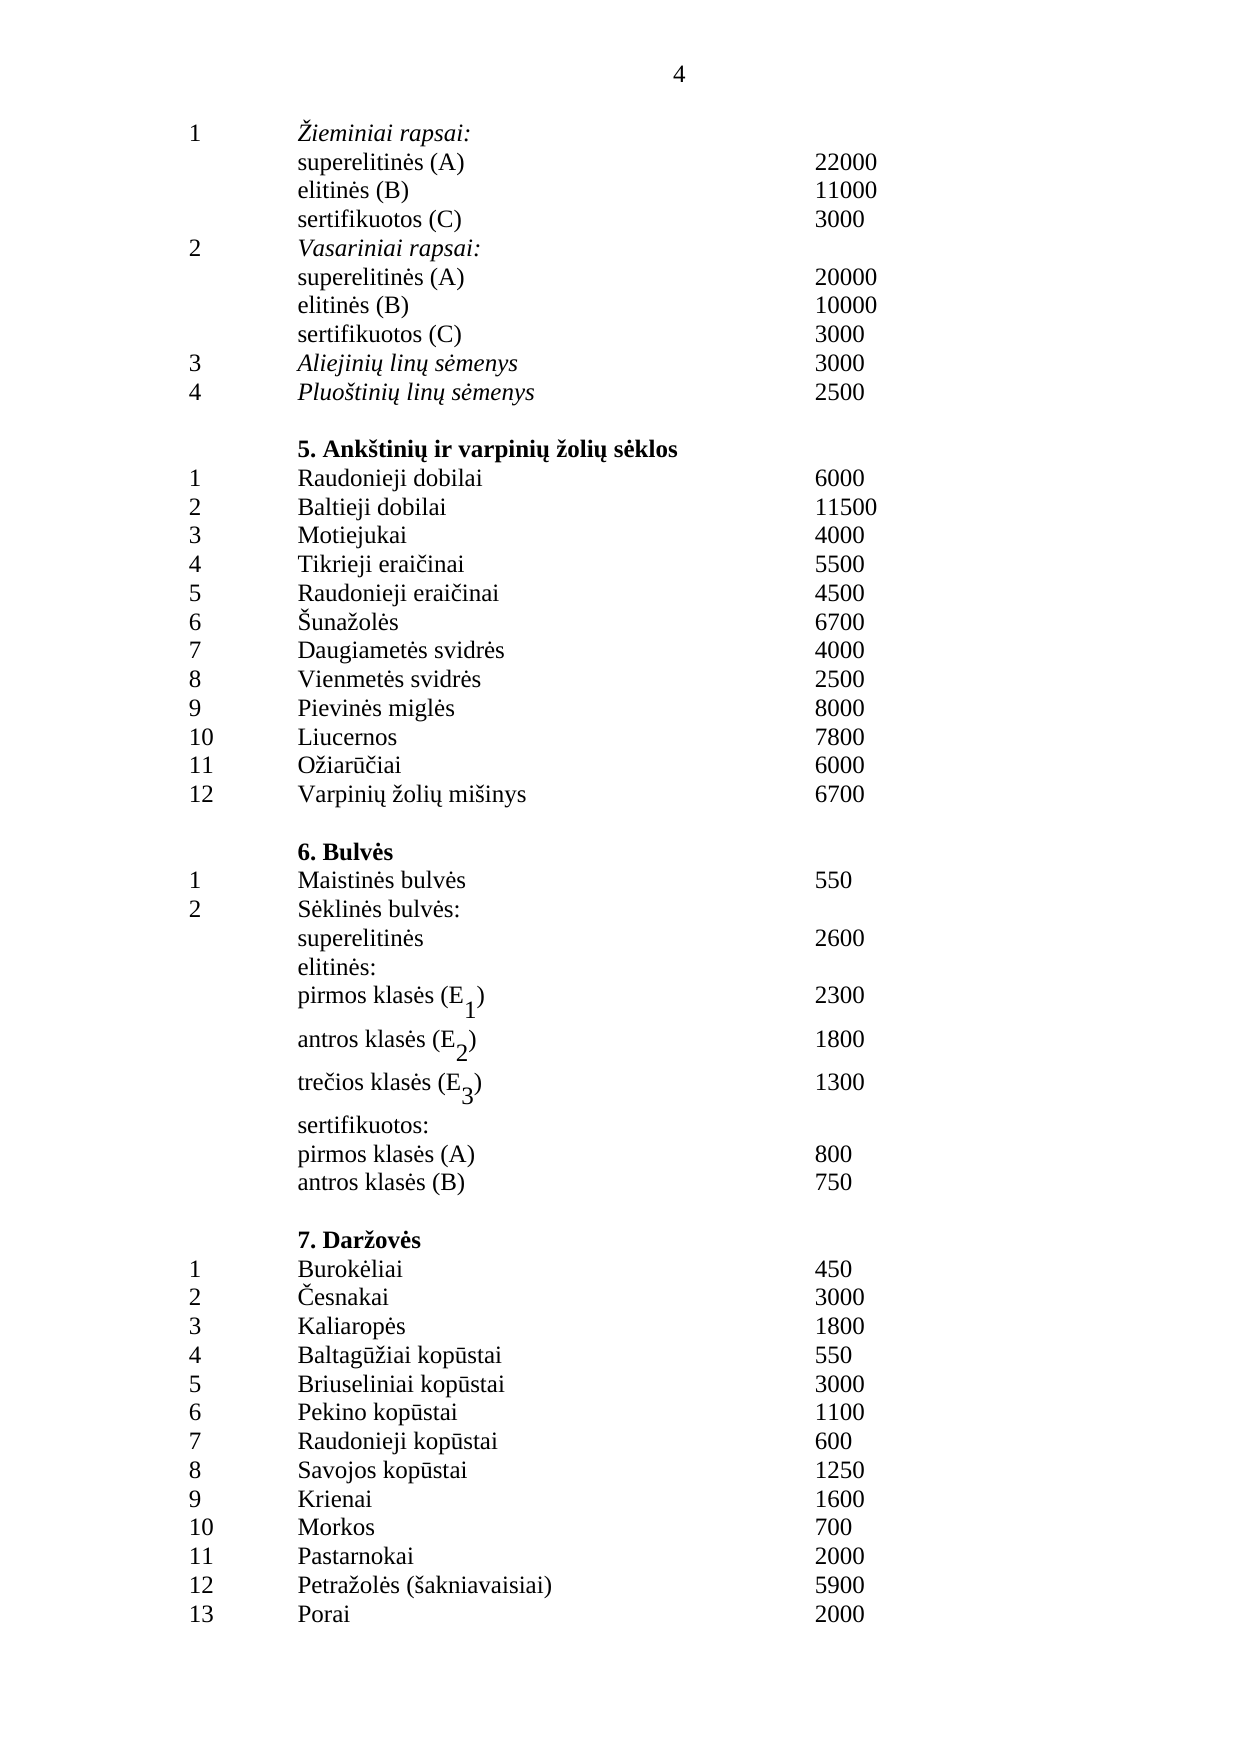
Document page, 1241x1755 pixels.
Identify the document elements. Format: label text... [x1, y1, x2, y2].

table_cell Baltieji dobilai [286, 492, 803, 521]
table_cell 6. Bulvės [286, 837, 803, 866]
table_cell [803, 118, 1181, 147]
table_cell 1250 [803, 1455, 1181, 1484]
table_cell 5 [177, 1369, 286, 1397]
table_cell 700 [803, 1513, 1181, 1541]
table_cell 7800 [803, 722, 1181, 751]
table_cell [177, 952, 286, 981]
table_cell [177, 176, 286, 204]
table_cell 8 [177, 1455, 286, 1484]
table_cell Krienai [286, 1484, 803, 1512]
table_cell [803, 952, 1181, 981]
table_cell [177, 291, 286, 319]
table_cell Porai [286, 1599, 803, 1627]
table_cell 11000 [803, 176, 1181, 204]
table_cell superelitinės (A) [286, 262, 803, 291]
table_cell [177, 1024, 286, 1067]
table_cell [177, 923, 286, 952]
table_cell 10000 [803, 291, 1181, 319]
table_cell Vienmetės svidrės [286, 664, 803, 693]
table_cell [177, 1196, 286, 1225]
table_cell 2 [177, 233, 286, 262]
table_cell 12 [177, 1570, 286, 1599]
table_cell 8 [177, 664, 286, 693]
table_cell [803, 894, 1181, 923]
table_cell Pievinės miglės [286, 693, 803, 722]
table_cell [286, 406, 803, 434]
table_cell 1 [177, 118, 286, 147]
table_cell 1 [177, 866, 286, 894]
table_cell 5. Ankštinių ir varpinių žolių sėklos [286, 434, 803, 463]
table_cell Liucernos [286, 722, 803, 751]
table_cell [177, 1139, 286, 1167]
table_cell 4 [177, 1340, 286, 1369]
table_cell [177, 1067, 286, 1110]
table_cell superelitinės [286, 923, 803, 952]
table_cell 3000 [803, 319, 1181, 348]
table_cell Raudonieji kopūstai [286, 1426, 803, 1455]
table_cell [177, 981, 286, 1024]
table_cell [286, 1196, 803, 1225]
table_cell Vasariniai rapsai: [286, 233, 803, 262]
table_cell 2000 [803, 1599, 1181, 1627]
table_cell elitinės (B) [286, 176, 803, 204]
table_cell 2500 [803, 377, 1181, 406]
table_cell 5900 [803, 1570, 1181, 1599]
table_cell 3 [177, 521, 286, 549]
table_cell 4500 [803, 578, 1181, 607]
table_cell 3000 [803, 348, 1181, 377]
table_cell 5500 [803, 549, 1181, 578]
table_cell 10 [177, 722, 286, 751]
table_cell 2300 [803, 981, 1181, 1024]
table_cell 22000 [803, 147, 1181, 176]
table_cell Raudonieji dobilai [286, 463, 803, 492]
table_cell 1600 [803, 1484, 1181, 1512]
table_cell Savojos kopūstai [286, 1455, 803, 1484]
table_cell [177, 406, 286, 434]
table_cell [803, 1196, 1181, 1225]
table_cell [803, 233, 1181, 262]
table_cell 20000 [803, 262, 1181, 291]
table_cell 4 [177, 549, 286, 578]
table_cell 3 [177, 348, 286, 377]
table_cell Žieminiai rapsai: [286, 118, 803, 147]
table_cell Šunažolės [286, 607, 803, 636]
table_cell Kaliaropės [286, 1311, 803, 1340]
table_cell Burokėliai [286, 1254, 803, 1282]
table_cell 750 [803, 1168, 1181, 1196]
table_cell Aliejinių linų sėmenys [286, 348, 803, 377]
table_cell Briuseliniai kopūstai [286, 1369, 803, 1397]
table_cell 12 [177, 779, 286, 808]
table_cell 2600 [803, 923, 1181, 952]
table_cell 11 [177, 751, 286, 779]
table_cell 4 [177, 377, 286, 406]
table_cell 6700 [803, 779, 1181, 808]
table_cell [803, 1225, 1181, 1254]
table_cell 3000 [803, 1283, 1181, 1311]
table_cell 4000 [803, 521, 1181, 549]
table_cell sertifikuotos (C) [286, 204, 803, 233]
table_cell pirmos klasės (E1) [286, 981, 803, 1024]
table_cell elitinės (B) [286, 291, 803, 319]
table_cell [177, 1168, 286, 1196]
table_cell antros klasės (B) [286, 1168, 803, 1196]
table_cell 11500 [803, 492, 1181, 521]
table_cell Pastarnokai [286, 1541, 803, 1570]
table_cell 5 [177, 578, 286, 607]
table_cell sertifikuotos: [286, 1110, 803, 1139]
table_cell Pluoštinių linų sėmenys [286, 377, 803, 406]
table_cell Raudonieji eraičinai [286, 578, 803, 607]
table_cell 550 [803, 1340, 1181, 1369]
table_cell 2 [177, 492, 286, 521]
table_cell superelitinės (A) [286, 147, 803, 176]
table_cell 3000 [803, 1369, 1181, 1397]
table_cell Petražolės (šakniavaisiai) [286, 1570, 803, 1599]
table_cell 1 [177, 1254, 286, 1282]
table_cell 6000 [803, 463, 1181, 492]
table_cell 550 [803, 866, 1181, 894]
table_cell [177, 319, 286, 348]
table_cell [286, 808, 803, 837]
table_cell 13 [177, 1599, 286, 1627]
table_cell [803, 1110, 1181, 1139]
table_cell 7 [177, 1426, 286, 1455]
table_cell 3000 [803, 204, 1181, 233]
table_cell [177, 1110, 286, 1139]
table_cell 6000 [803, 751, 1181, 779]
table_cell antros klasės (E2) [286, 1024, 803, 1067]
table_cell [803, 434, 1181, 463]
table_cell 1800 [803, 1311, 1181, 1340]
table_cell Morkos [286, 1513, 803, 1541]
table_cell 4000 [803, 636, 1181, 664]
table_cell [177, 262, 286, 291]
table_cell 6 [177, 607, 286, 636]
table_cell 600 [803, 1426, 1181, 1455]
table_cell [177, 837, 286, 866]
table_cell 1300 [803, 1067, 1181, 1110]
table_cell [803, 406, 1181, 434]
table_cell 1 [177, 463, 286, 492]
table_cell 6700 [803, 607, 1181, 636]
table_cell 1100 [803, 1398, 1181, 1426]
table_cell 7 [177, 636, 286, 664]
table_cell 6 [177, 1398, 286, 1426]
table_cell [177, 147, 286, 176]
table_cell Daugiametės svidrės [286, 636, 803, 664]
table_cell pirmos klasės (A) [286, 1139, 803, 1167]
table_cell [177, 204, 286, 233]
table_cell sertifikuotos (C) [286, 319, 803, 348]
table_cell Ožiarūčiai [286, 751, 803, 779]
table_cell [177, 808, 286, 837]
table_cell Varpinių žolių mišinys [286, 779, 803, 808]
table_cell Maistinės bulvės [286, 866, 803, 894]
table_cell 2000 [803, 1541, 1181, 1570]
table_cell 3 [177, 1311, 286, 1340]
table_cell 1800 [803, 1024, 1181, 1067]
table_cell Pekino kopūstai [286, 1398, 803, 1426]
table_cell Česnakai [286, 1283, 803, 1311]
table_cell elitinės: [286, 952, 803, 981]
table_cell Tikrieji eraičinai [286, 549, 803, 578]
table_cell trečios klasės (E3) [286, 1067, 803, 1110]
table_cell [177, 434, 286, 463]
table_cell 2 [177, 894, 286, 923]
table_cell 9 [177, 1484, 286, 1512]
table_cell Motiejukai [286, 521, 803, 549]
table_cell 11 [177, 1541, 286, 1570]
table_cell 10 [177, 1513, 286, 1541]
table_cell Baltagūžiai kopūstai [286, 1340, 803, 1369]
table_cell 2500 [803, 664, 1181, 693]
table_cell [803, 837, 1181, 866]
table_cell 800 [803, 1139, 1181, 1167]
table_cell 8000 [803, 693, 1181, 722]
table_cell [803, 808, 1181, 837]
table_cell 450 [803, 1254, 1181, 1282]
table_cell 2 [177, 1283, 286, 1311]
table_cell [177, 1225, 286, 1254]
table_cell 9 [177, 693, 286, 722]
table_cell 7. Daržovės [286, 1225, 803, 1254]
table_cell Sėklinės bulvės: [286, 894, 803, 923]
